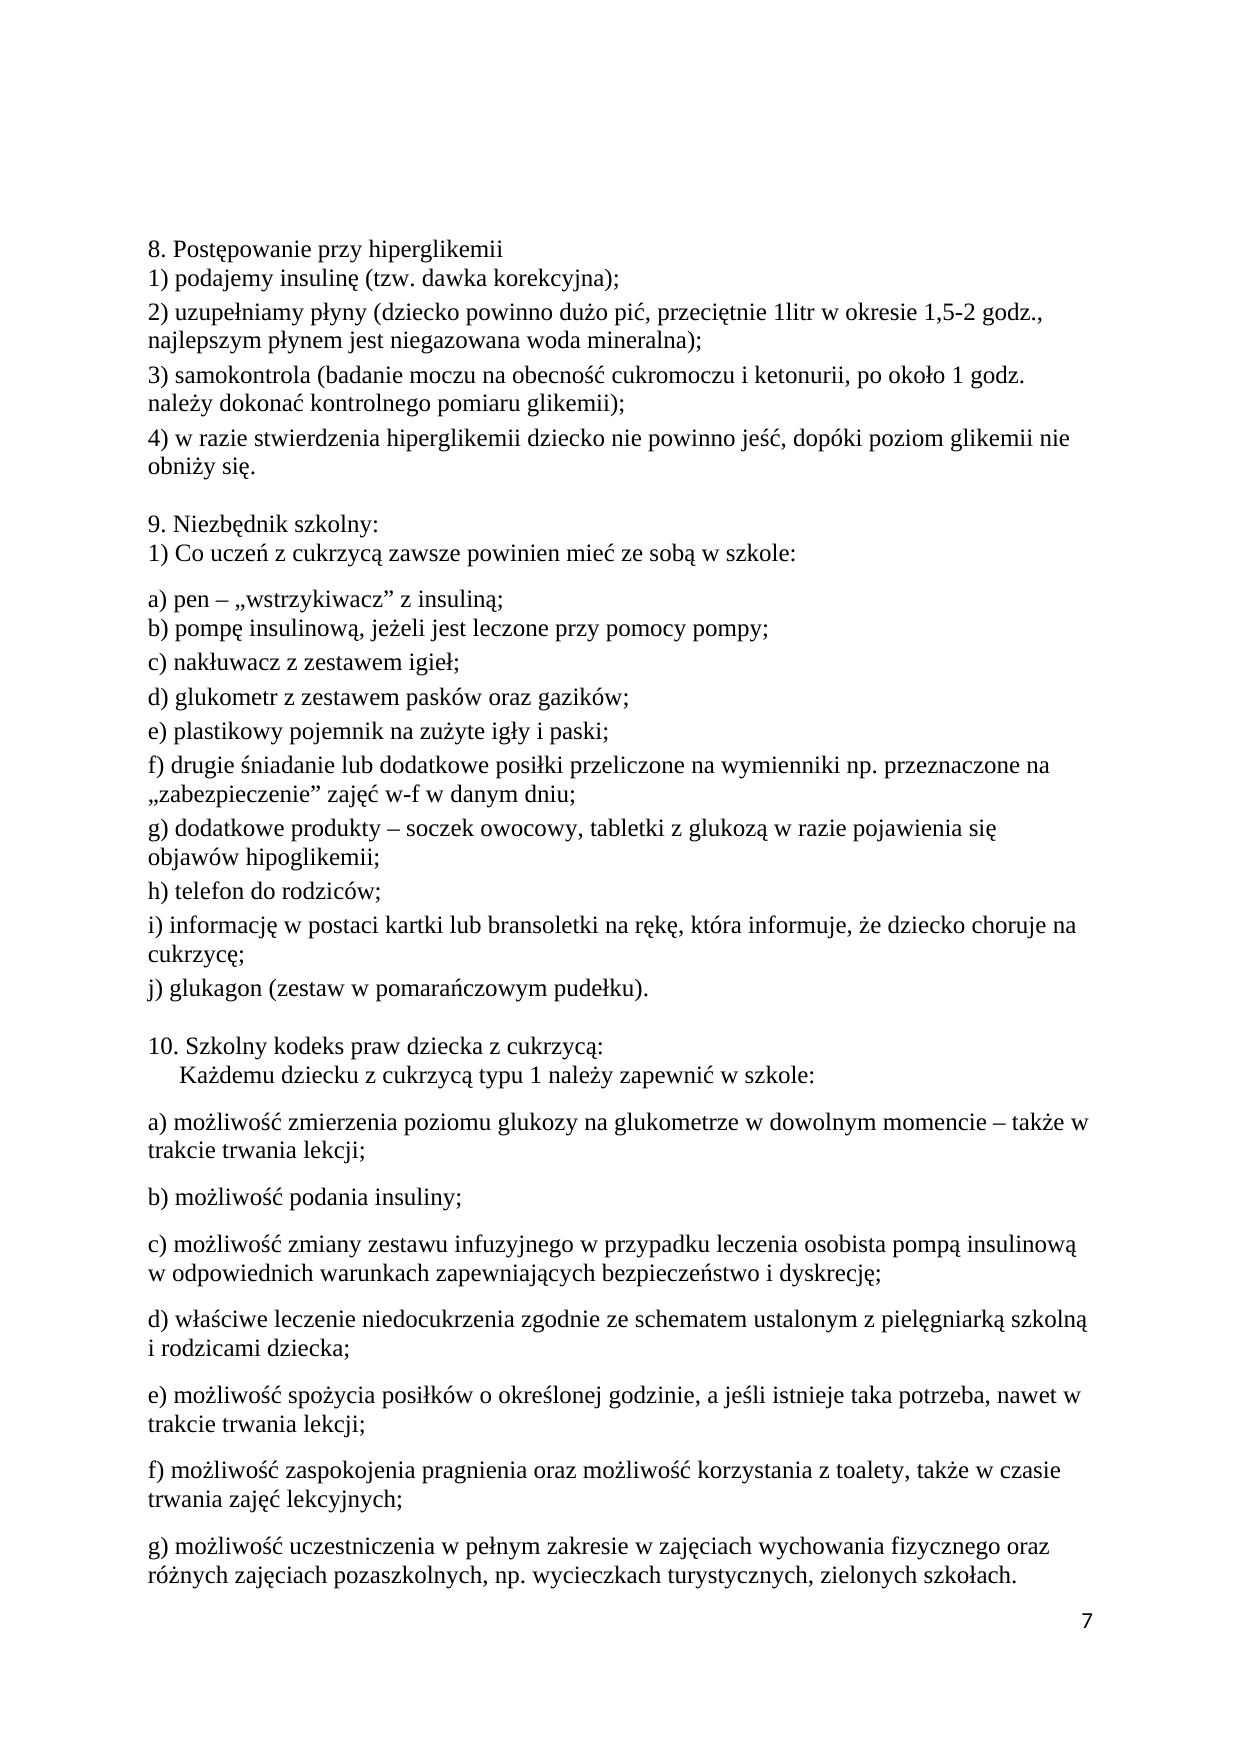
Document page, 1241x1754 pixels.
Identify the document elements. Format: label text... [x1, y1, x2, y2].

text i) informację w postaci kartki lub bransoletki na rękę, która informuje, że dziecko choruje na cukrzycę; [148, 911, 1093, 968]
text b) możliwość podania insuliny; [148, 1182, 1093, 1211]
text d) właściwe leczenie niedocukrzenia zgodnie ze schematem ustalonym z pielęgniarką szkolną i rodzicami dziecka; [148, 1304, 1093, 1362]
text e) możliwość spożycia posiłków o określonej godzinie, a jeśli istnieje taka potrzeba, nawet w trakcie trwania lekcji; [148, 1380, 1093, 1437]
text 1) podajemy insulinę (tzw. dawka korekcyjna); [148, 263, 1093, 291]
text c) nakłuwacz z zestawem igieł; [148, 647, 1093, 676]
text a) możliwość zmierzenia poziomu glukozy na glukometrze w dowolnym momencie – także w trakcie trwania lekcji; [148, 1107, 1093, 1164]
text 9. Niezbędnik szkolny: [148, 509, 1093, 538]
text d) glukometr z zestawem pasków oraz gazików; [148, 682, 1093, 710]
text e) plastikowy pojemnik na zużyte igły i paski; [148, 716, 1093, 745]
text 3) samokontrola (badanie moczu na obecność cukromoczu i ketonurii, po około 1 godz. należy dokonać kontrolnego pomiaru glikemii); [148, 360, 1093, 417]
text f) drugie śniadanie lub dodatkowe posiłki przeliczone na wymienniki np. przeznaczone na „zabezpieczenie” zajęć w-f w danym dniu; [148, 750, 1093, 808]
text 4) w razie stwierdzenia hiperglikemii dziecko nie powinno jeść, dopóki poziom glikemii nie obniży się. [148, 423, 1093, 480]
text g) dodatkowe produkty – soczek owocowy, tabletki z glukozą w razie pojawienia się objawów hipoglikemii; [148, 813, 1093, 871]
text 8. Postępowanie przy hiperglikemii [148, 234, 1093, 263]
text Każdemu dziecku z cukrzycą typu 1 należy zapewnić w szkole: [148, 1060, 1093, 1088]
text g) możliwość uczestniczenia w pełnym zakresie w zajęciach wychowania fizycznego oraz różnych zajęciach pozaszkolnych, np. wycieczkach turystycznych, zielonych szkołach. [148, 1531, 1093, 1588]
text j) glukagon (zestaw w pomarańczowym pudełku). [148, 973, 1093, 1002]
text a) pen – „wstrzykiwacz” z insuliną; [148, 584, 1093, 613]
text b) pompę insulinową, jeżeli jest leczone przy pomocy pompy; [148, 613, 1093, 642]
text 2) uzupełniamy płyny (dziecko powinno dużo pić, przeciętnie 1litr w okresie 1,5-2 godz., najlepszym płynem jest niegazowana woda mineralna); [148, 297, 1093, 354]
text 10. Szkolny kodeks praw dziecka z cukrzycą: [148, 1031, 1093, 1060]
text f) możliwość zaspokojenia pragnienia oraz możliwość korzystania z toalety, także w czasie trwania zajęć lekcyjnych; [148, 1455, 1093, 1513]
text c) możliwość zmiany zestawu infuzyjnego w przypadku leczenia osobista pompą insulinową w odpowiednich warunkach zapewniających bezpieczeństwo i dyskrecję; [148, 1229, 1093, 1286]
text 1) Co uczeń z cukrzycą zawsze powinien mieć ze sobą w szkole: [148, 538, 1093, 566]
text h) telefon do rodziców; [148, 876, 1093, 905]
